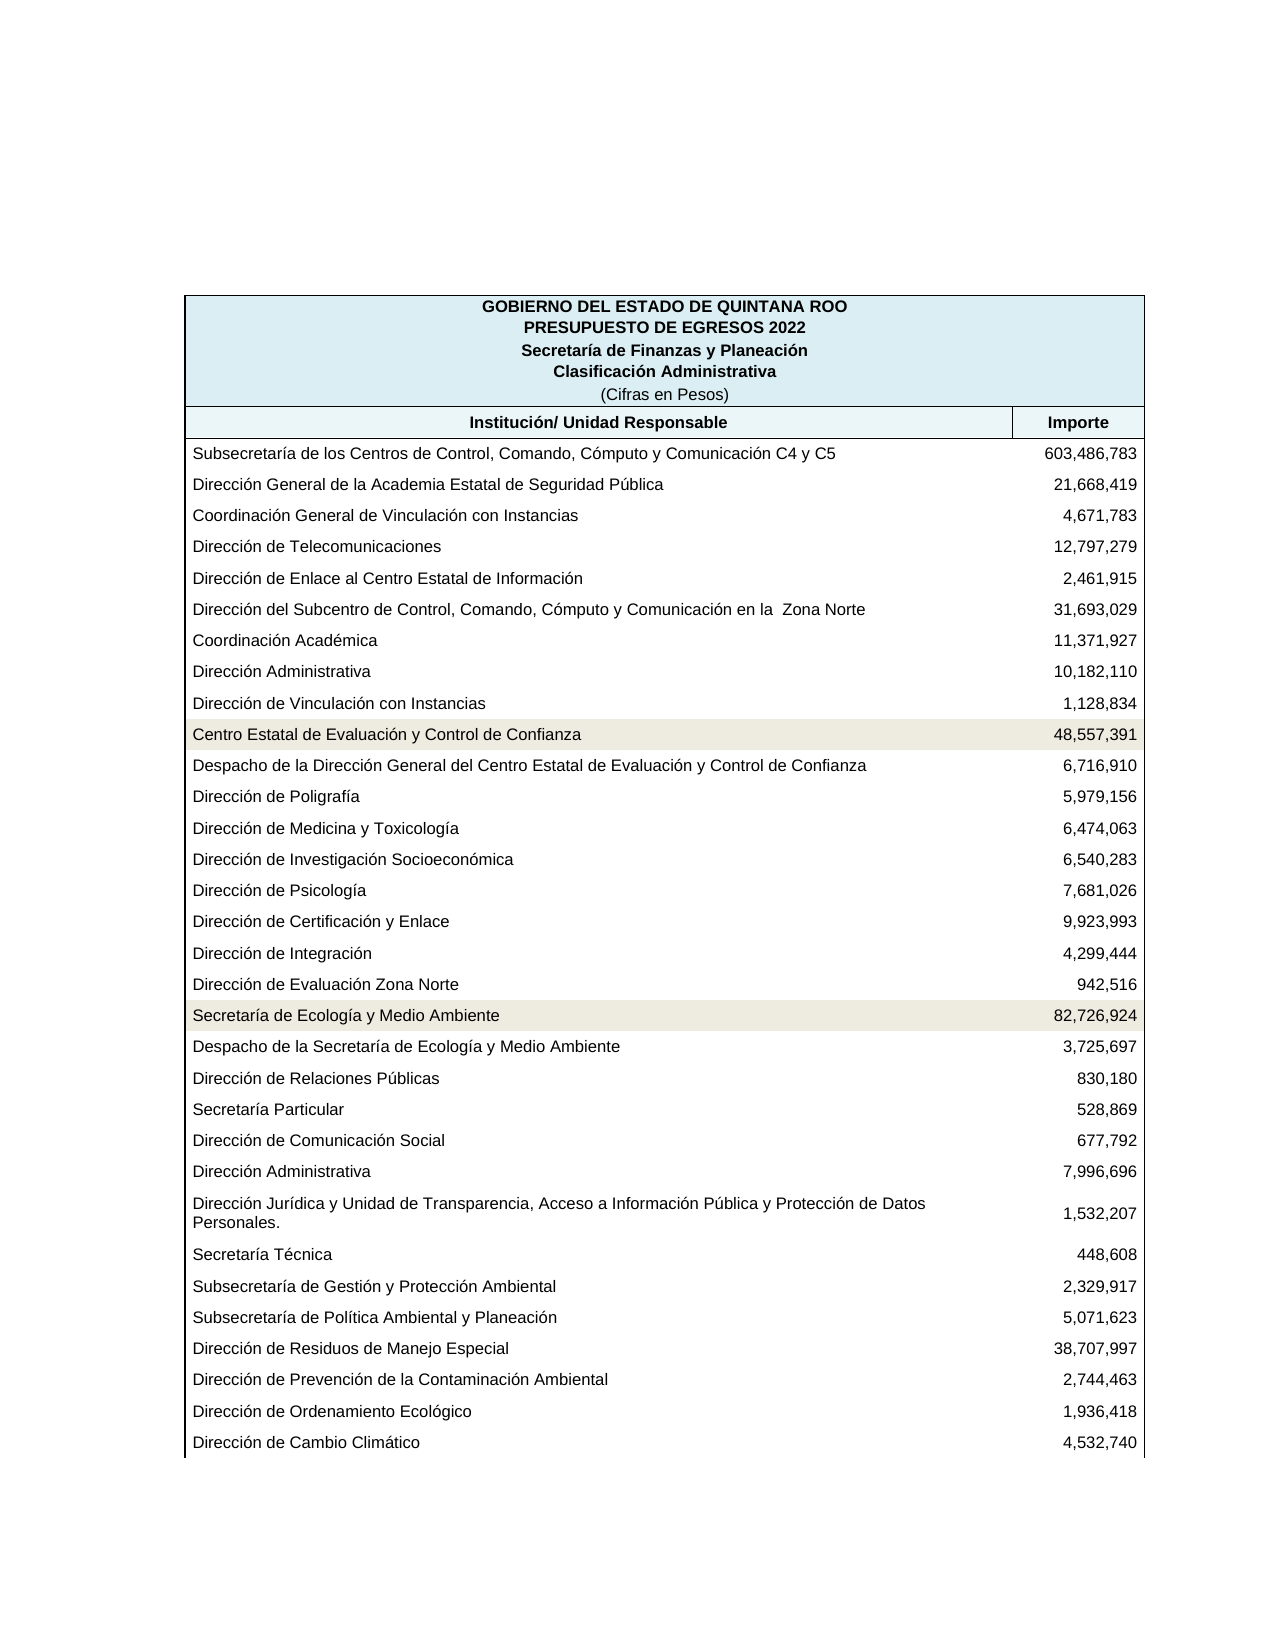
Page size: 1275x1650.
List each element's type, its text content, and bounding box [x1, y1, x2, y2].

table_cell Dirección de Investigación Socioeconómica [186, 844, 1012, 875]
table_cell 9,923,993 [1012, 906, 1144, 937]
table_cell 4,299,444 [1012, 938, 1144, 969]
table_cell 6,474,063 [1012, 813, 1144, 844]
table_cell Dirección de Integración [186, 938, 1012, 969]
table_cell 448,608 [1012, 1239, 1144, 1270]
table_cell 7,996,696 [1012, 1156, 1144, 1187]
table_cell Institución/ Unidad Responsable [186, 407, 1012, 437]
table_cell Secretaría Técnica [186, 1239, 1012, 1270]
table_cell 6,540,283 [1012, 844, 1144, 875]
table_cell Dirección de Vinculación con Instancias [186, 688, 1012, 719]
table_cell 31,693,029 [1012, 594, 1144, 625]
table_header GOBIERNO DEL ESTADO DE QUINTANA ROO PRESUPUESTO DE EGRESOS 2022 Secretaría de Finanzas y Planeación Clasificación Administrativa (Cifras en Pesos) [186, 296, 1144, 406]
table_cell 1,936,418 [1012, 1395, 1144, 1427]
table_cell Dirección Administrativa [186, 1156, 1012, 1187]
table_cell Despacho de la Secretaría de Ecología y Medio Ambiente [186, 1031, 1012, 1062]
table_cell Dirección de Residuos de Manejo Especial [186, 1333, 1012, 1364]
table_cell 3,725,697 [1012, 1031, 1144, 1062]
table_cell Subsecretaría de Política Ambiental y Planeación [186, 1302, 1012, 1333]
table_cell 82,726,924 [1012, 1000, 1144, 1031]
table_cell 603,486,783 [1012, 439, 1144, 469]
table_cell 12,797,279 [1012, 531, 1144, 562]
table_cell Dirección de Telecomunicaciones [186, 531, 1012, 562]
table_cell Secretaría de Ecología y Medio Ambiente [186, 1000, 1012, 1031]
table_cell Dirección Jurídica y Unidad de Transparencia, Acceso a Información Pública y Protección de Datos Personales. [186, 1188, 1012, 1239]
table_cell Despacho de la Dirección General del Centro Estatal de Evaluación y Control de Confianza [186, 750, 1012, 781]
table_cell Dirección de Psicología [186, 875, 1012, 906]
table_cell 4,532,740 [1012, 1427, 1144, 1458]
table_cell 21,668,419 [1012, 469, 1144, 500]
table_cell Dirección de Medicina y Toxicología [186, 813, 1012, 844]
table_cell Dirección de Poligrafía [186, 781, 1012, 812]
table_cell Dirección General de la Academia Estatal de Seguridad Pública [186, 469, 1012, 500]
table_cell 5,979,156 [1012, 781, 1144, 812]
table_cell Dirección de Evaluación Zona Norte [186, 969, 1012, 1000]
table_cell 48,557,391 [1012, 719, 1144, 750]
table_cell Dirección Administrativa [186, 656, 1012, 687]
table_cell Coordinación General de Vinculación con Instancias [186, 500, 1012, 531]
table_cell Dirección de Enlace al Centro Estatal de Información [186, 563, 1012, 594]
table_cell 1,532,207 [1012, 1188, 1144, 1239]
table_cell Dirección de Certificación y Enlace [186, 906, 1012, 937]
table_cell Centro Estatal de Evaluación y Control de Confianza [186, 719, 1012, 750]
table_cell 11,371,927 [1012, 625, 1144, 656]
table_cell Dirección de Ordenamiento Ecológico [186, 1395, 1012, 1427]
table_cell 1,128,834 [1012, 688, 1144, 719]
table_cell Dirección de Prevención de la Contaminación Ambiental [186, 1364, 1012, 1395]
table_cell Subsecretaría de Gestión y Protección Ambiental [186, 1270, 1012, 1302]
table_cell 38,707,997 [1012, 1333, 1144, 1364]
table_cell 528,869 [1012, 1094, 1144, 1125]
table_cell 2,744,463 [1012, 1364, 1144, 1395]
table_cell 6,716,910 [1012, 750, 1144, 781]
table_cell 830,180 [1012, 1063, 1144, 1094]
table_cell 2,329,917 [1012, 1270, 1144, 1302]
table_cell Secretaría Particular [186, 1094, 1012, 1125]
table_cell Coordinación Académica [186, 625, 1012, 656]
table_cell 4,671,783 [1012, 500, 1144, 531]
table_cell Subsecretaría de los Centros de Control, Comando, Cómputo y Comunicación C4 y C5 [186, 439, 1012, 469]
table_cell Dirección de Cambio Climático [186, 1427, 1012, 1458]
table_cell Dirección de Comunicación Social [186, 1125, 1012, 1156]
table_cell 7,681,026 [1012, 875, 1144, 906]
table_cell 5,071,623 [1012, 1302, 1144, 1333]
table_cell 2,461,915 [1012, 563, 1144, 594]
table_cell Importe [1013, 407, 1144, 437]
table_cell 10,182,110 [1012, 656, 1144, 687]
table_cell Dirección de Relaciones Públicas [186, 1063, 1012, 1094]
table_cell 942,516 [1012, 969, 1144, 1000]
table_cell Dirección del Subcentro de Control, Comando, Cómputo y Comunicación en la Zona Norte [186, 594, 1012, 625]
table_cell 677,792 [1012, 1125, 1144, 1156]
